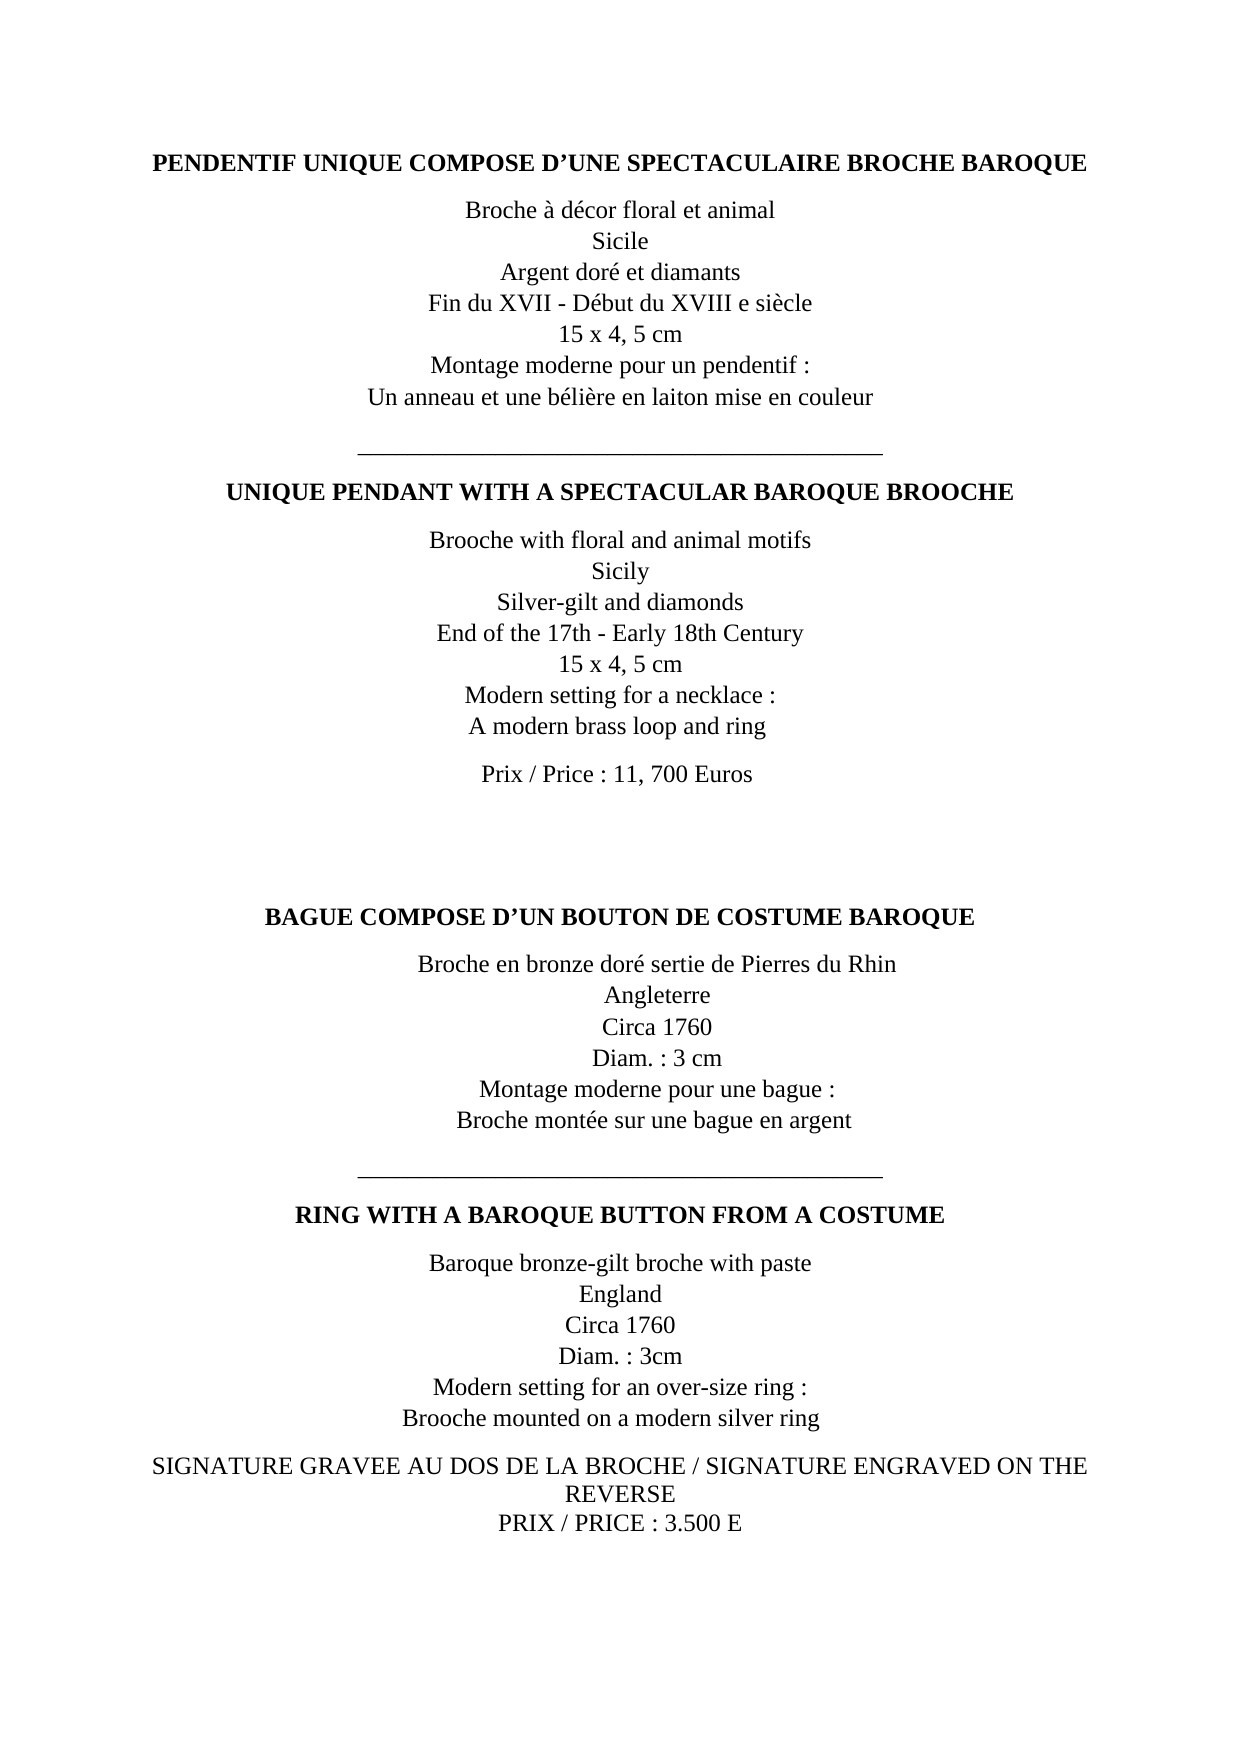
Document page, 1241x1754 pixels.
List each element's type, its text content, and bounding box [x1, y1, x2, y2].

text RING WITH A BAROQUE BUTTON FROM A COSTUME [148, 1200, 1093, 1229]
text BAGUE COMPOSE D’UN BOUTON DE COSTUME BAROQUE [148, 902, 1093, 931]
text Broche en bronze doré sertie de Pierres du Rhin Angleterre Circa 1760 Diam. : 3 cm Montage moderne pour une bague : Broche montée sur une bague en argent [221, 949, 1093, 1133]
text __________________________________________ [148, 1152, 1093, 1181]
text Broche à décor floral et animal Sicile Argent doré et diamants Fin du XVII - Début du XVIII e siècle 15 x 4, 5 cm Montage moderne pour un pendentif : Un anneau et une bélière en laiton mise en couleur [148, 195, 1093, 410]
text PENDENTIF UNIQUE COMPOSE D’UNE SPECTACULAIRE BROCHE BAROQUE [148, 148, 1093, 176]
text Brooche with floral and animal motifs Sicily Silver-gilt and diamonds End of the 17th - Early 18th Century 15 x 4, 5 cm Modern setting for a necklace : A modern brass loop and ring [148, 525, 1093, 740]
text Baroque bronze-gilt broche with paste England Circa 1760 Diam. : 3cm Modern setting for an over-size ring : Brooche mounted on a modern silver ring [148, 1248, 1093, 1432]
text UNIQUE PENDANT WITH A SPECTACULAR BAROQUE BROOCHE [148, 477, 1093, 506]
text __________________________________________ [148, 429, 1093, 458]
text Prix / Price : 11, 700 Euros [148, 759, 1093, 787]
text PRIX / PRICE : 3.500 E [148, 1508, 1093, 1537]
text SIGNATURE GRAVEE AU DOS DE LA BROCHE / SIGNATURE ENGRAVED ON THE REVERSE [148, 1451, 1093, 1508]
